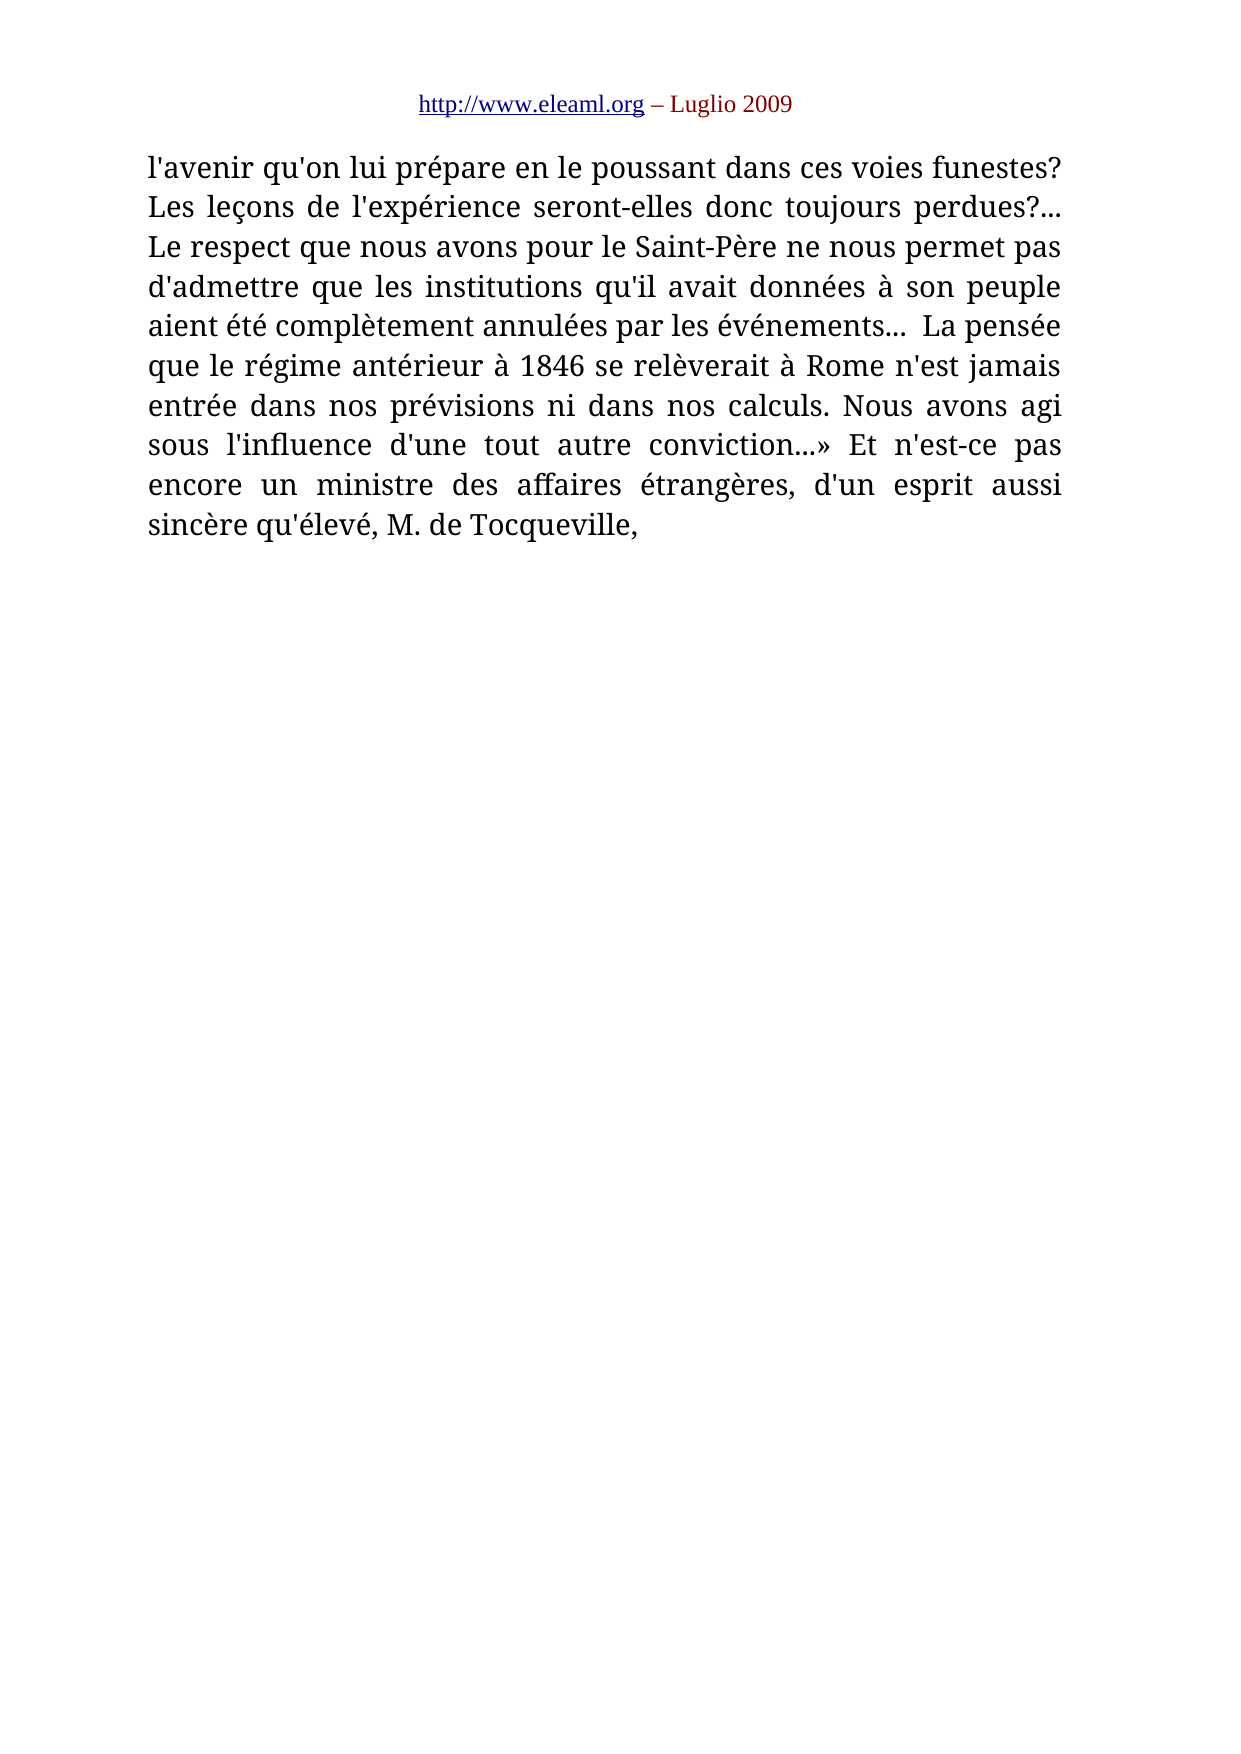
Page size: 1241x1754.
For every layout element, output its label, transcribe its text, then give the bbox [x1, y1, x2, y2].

text l'avenir qu'on lui prépare en le poussant dans ces voies funestes? Les leçons de l'expérience seront-elles donc toujours perdues?... Le respect que nous avons pour le Saint-Père ne nous permet pas d'admettre que les institutions qu'il avait données à son peuple aient été complètement annulées par les événements... La pensée que le régime antérieur à 1846 se relèverait à Rome n'est jamais entrée dans nos prévisions ni dans nos calculs. Nous avons agi sous l'influence d'une tout autre conviction...» Et n'est-ce pas encore un ministre des affaires étrangères, d'un esprit aussi sincère qu'élevé, M. de Tocqueville, [148, 147, 1063, 544]
